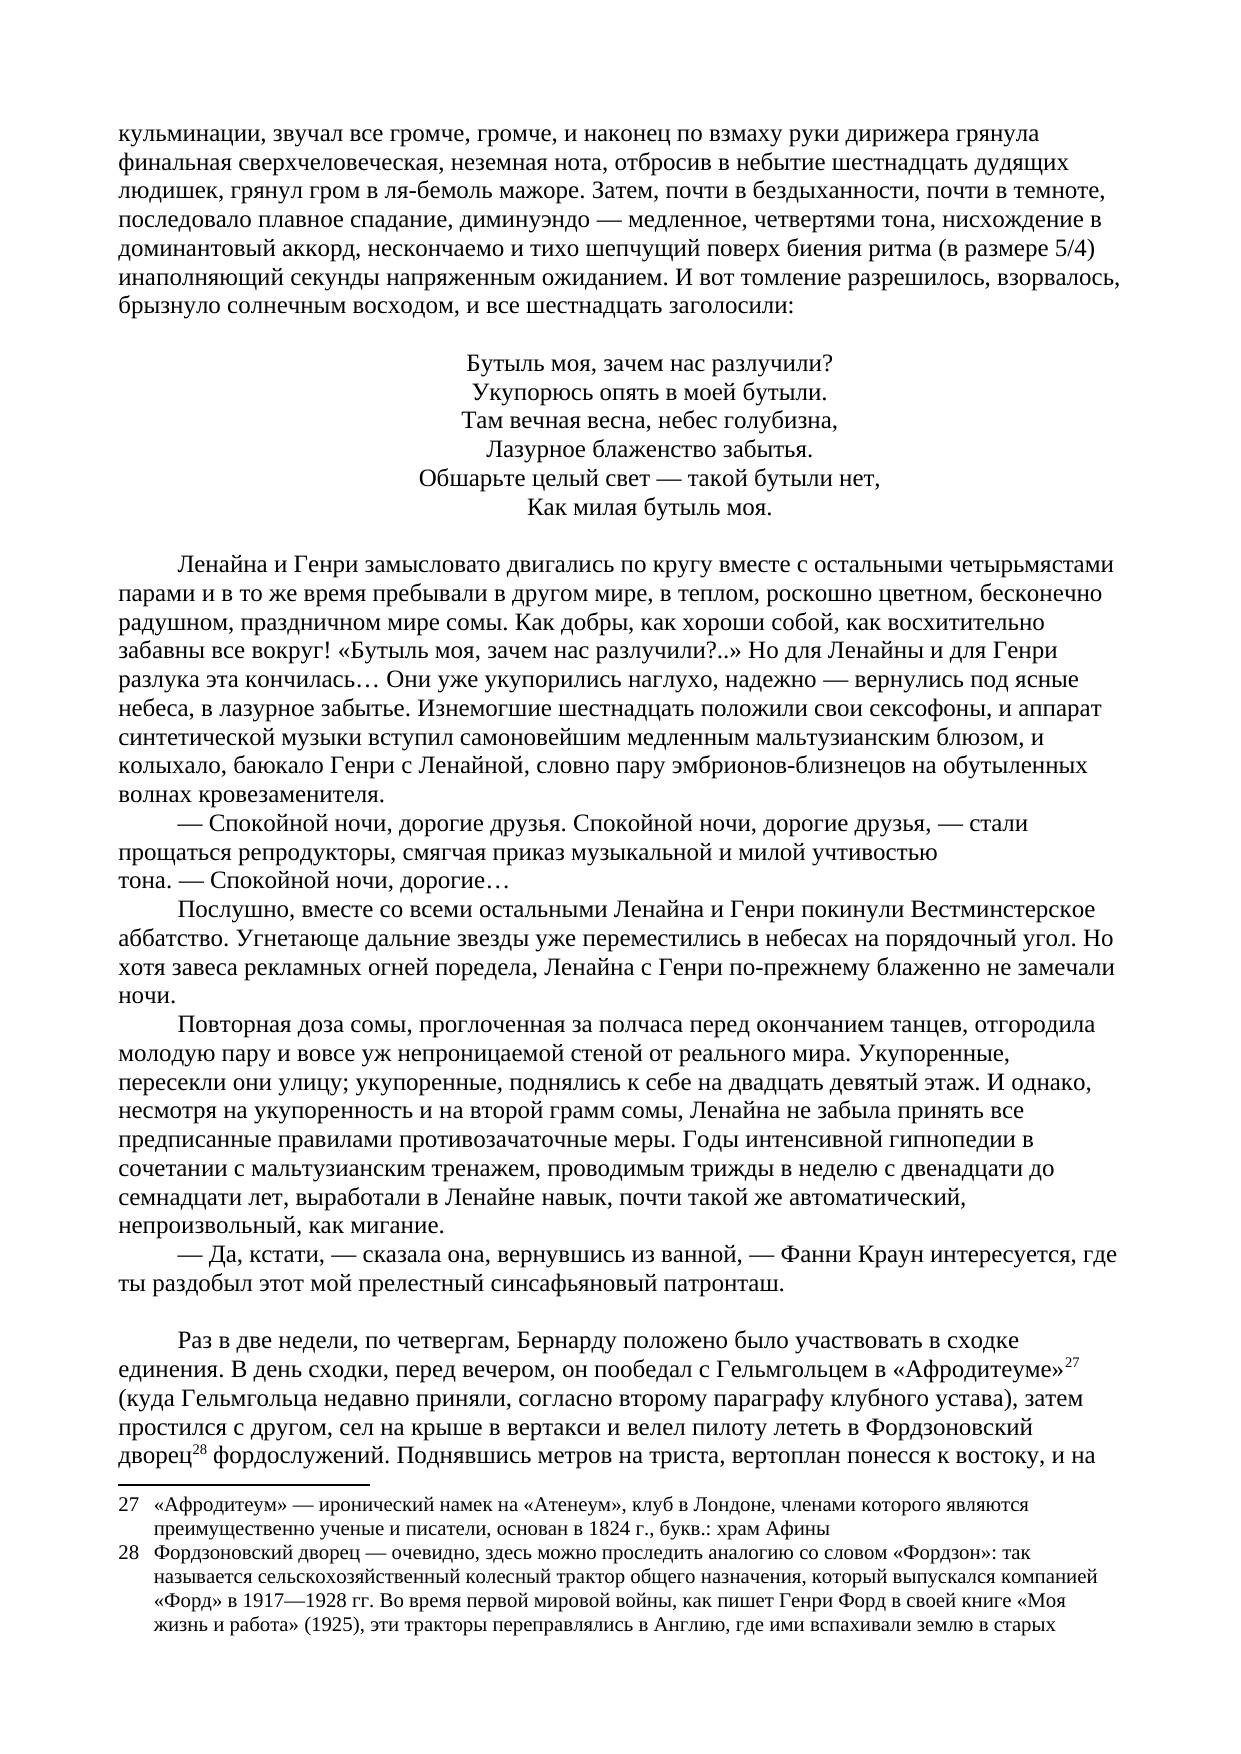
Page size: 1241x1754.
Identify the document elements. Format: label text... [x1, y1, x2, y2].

text Фордзоновский дворец — очевидно, здесь можно проследить аналогию со словом «Фордзон»: так называется сельскохозяйственный колесный трактор общего назначения, который выпускался компанией «Форд» в 1917—1928 гг. Во время первой мировой войны, как пишет Генри Форд в своей книге «Моя жизнь и работа» (1925), эти тракторы переправлялись в Англию, где ими вспахивали землю в старых [118, 1539, 1122, 1636]
text Как милая бутыль моя. [118, 492, 1122, 521]
text кульминации, звучал все громче, громче, и наконец по взмаху руки дирижера грянула финальная сверхчеловеческая, неземная нота, отбросив в небытие шестнадцать дудящих людишек, грянул гром в ля-бемоль мажоре. Затем, почти в бездыханности, почти в темноте, последовало плавное спадание, диминуэндо — медленное, четвертями тона, нисхождение в доминантовый аккорд, нескончаемо и тихо шепчущий поверх биения ритма (в размере 5/4) инаполняющий секунды напряженным ожиданием. И вот томление разрешилось, взорвалось, брызнуло солнечным восходом, и все шестнадцать заголосили: [118, 118, 1122, 319]
text Повторная доза сомы, проглоченная за полчаса перед окончанием танцев, отгородила молодую пару и вовсе уж непроницаемой стеной от реального мира. Укупоренные, пересекли они улицу; укупоренные, поднялись к себе на двадцать девятый этаж. И однако, несмотря на укупоренность и на второй грамм сомы, Ленайна не забыла принять все предписанные правилами противозачаточные меры. Годы интенсивной гипнопедии в сочетании с мальтузианским тренажем, проводимым трижды в неделю с двенадцати до семнадцати лет, выработали в Ленайне навык, почти такой же автоматический, непроизвольный, как мигание. [118, 1009, 1122, 1239]
text «Афродитеум» — иронический намек на «Атенеум», клуб в Лондоне, членами которого являются преимущественно ученые и писатели, основан в 1824 г., букв.: храм Афины [118, 1491, 1122, 1539]
text Укупорюсь опять в моей бутыли. [118, 377, 1122, 406]
text Лазурное блаженство забытья. [118, 434, 1122, 463]
text Там вечная весна, небес голубизна, [118, 406, 1122, 434]
text — Да, кстати, — сказала она, вернувшись из ванной, — Фанни Краун интересуется, где ты раздобыл этот мой прелестный синсафьяновый патронташ. [118, 1239, 1122, 1297]
text Обшарьте целый свет — такой бутыли нет, [118, 463, 1122, 492]
text Послушно, вместе со всеми остальными Ленайна и Генри покинули Вестминстерское аббатство. Угнетающе дальние звезды уже переместились в небесах на порядочный угол. Но хотя завеса рекламных огней поредела, Ленайна с Генри по-прежнему блаженно не замечали ночи. [118, 894, 1122, 1009]
text Раз в две недели, по четвергам, Бернарду положено было участвовать в сходке единения. В день сходки, перед вечером, он пообедал с Гельмгольцем в «Афродитеуме» (куда Гельмгольца недавно приняли, согласно второму параграфу клубного устава), затем простился с другом, сел на крыше в вертакси и велел пилоту лететь в Фордзоновский дворец фордослужений. Поднявшись метров на триста, вертоплан понесся к востоку, и на [118, 1326, 1122, 1469]
text Ленайна и Генри замысловато двигались по кругу вместе с остальными четырьмястами парами и в то же время пребывали в другом мире, в теплом, роскошно цветном, бесконечно радушном, праздничном мире сомы. Как добры, как хороши собой, как восхитительно забавны все вокруг! «Бутыль моя, зачем нас разлучили?..» Но для Ленайны и для Генри разлука эта кончилась… Они уже укупорились наглухо, надежно — вернулись под ясные небеса, в лазурное забытье. Изнемогшие шестнадцать положили свои сексофоны, и аппарат синтетической музыки вступил самоновейшим медленным мальтузианским блюзом, и колыхало, баюкало Генри с Ленайной, словно пару эмбрионов-близнецов на обутыленных волнах кровезаменителя. [118, 549, 1122, 808]
text — Спокойной ночи, дорогие друзья. Спокойной ночи, дорогие друзья, — стали прощаться репродукторы, смягчая приказ музыкальной и милой учтивостью тона. — Спокойной ночи, дорогие… [118, 808, 1122, 894]
text Бутыль моя, зачем нас разлучили? [118, 348, 1122, 377]
